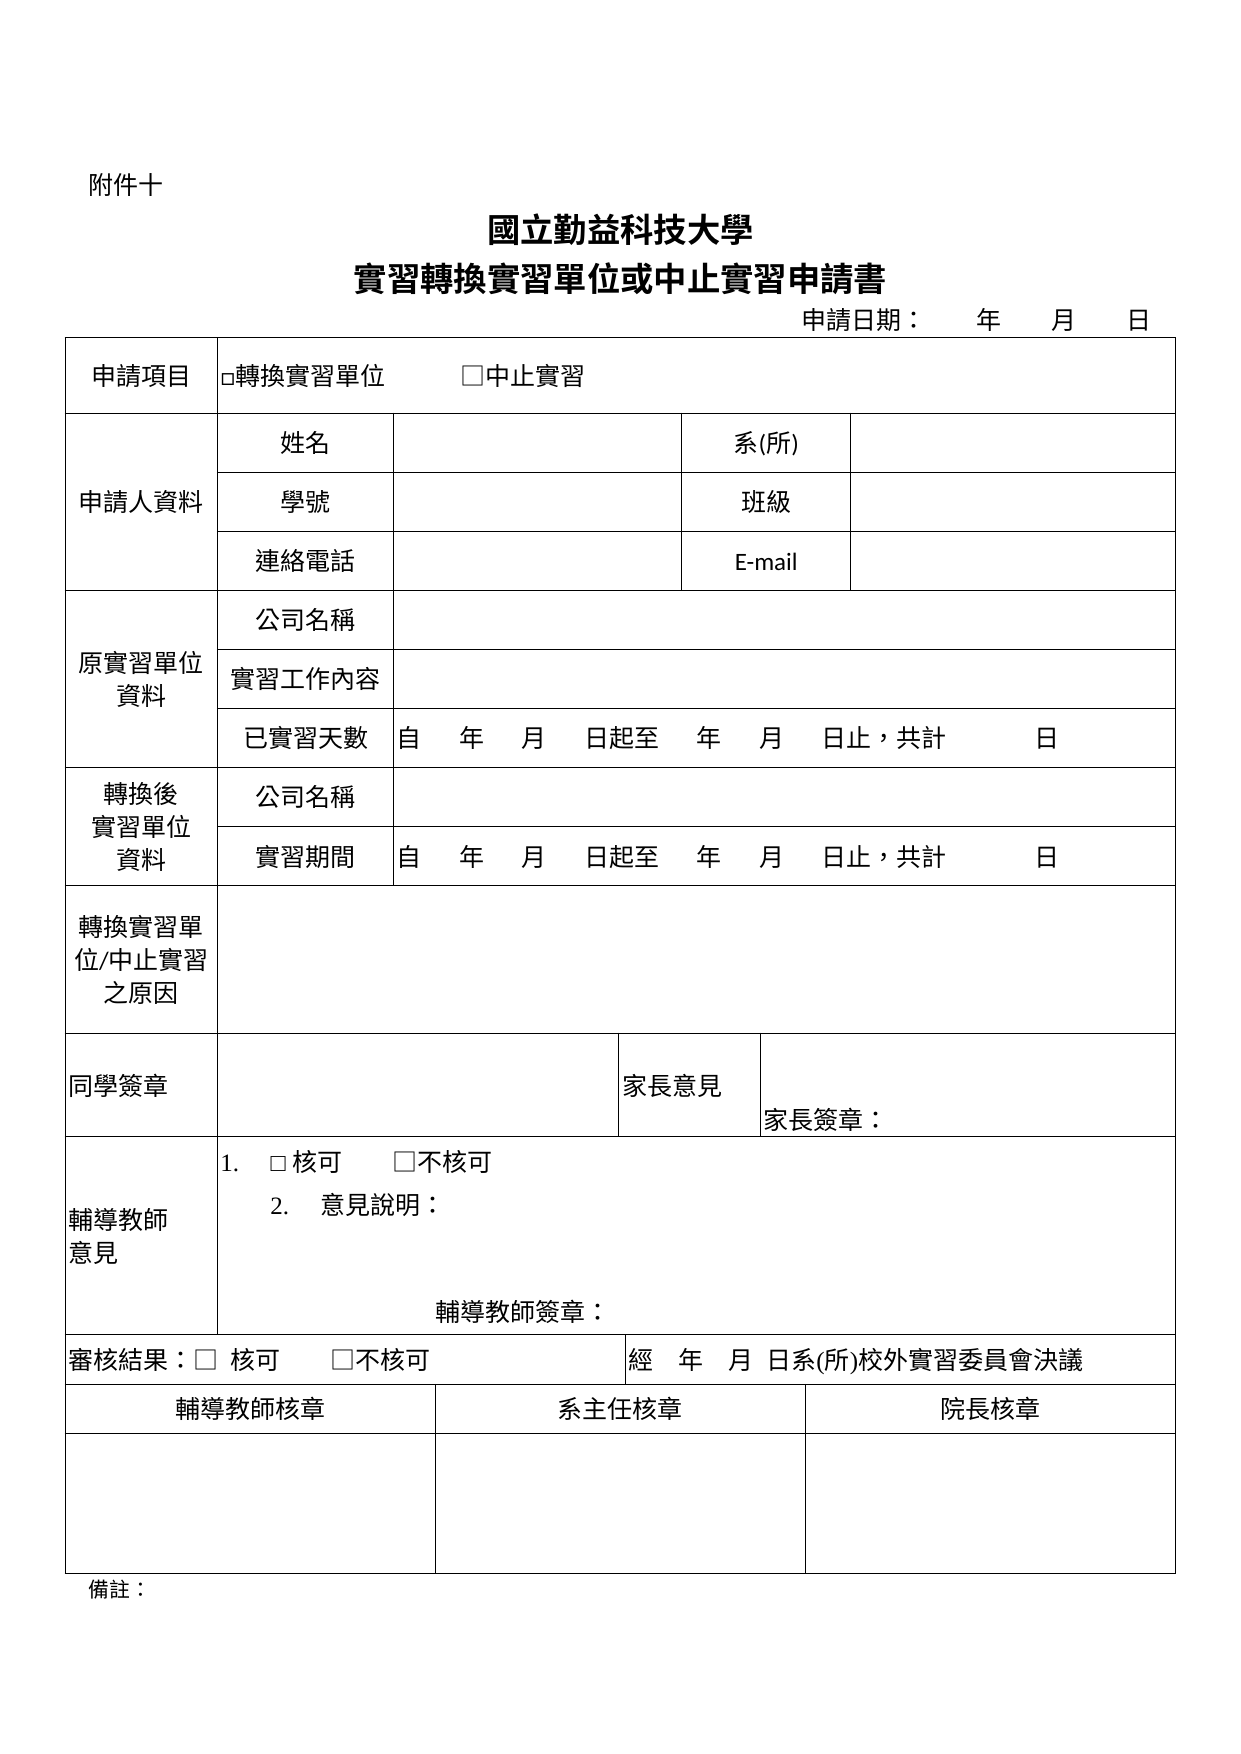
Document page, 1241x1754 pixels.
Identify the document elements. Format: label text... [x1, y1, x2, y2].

table_cell [394, 591, 1175, 649]
table_cell [394, 532, 681, 590]
table_cell [66, 1434, 435, 1573]
table_cell 班級 [682, 473, 850, 531]
table_cell 公司名稱 [218, 591, 393, 649]
table_cell 輔導教師核章 [66, 1385, 435, 1433]
table_cell 實習工作內容 [218, 650, 393, 708]
table_cell 院長核章 [806, 1385, 1175, 1433]
table_cell 公司名稱 [218, 768, 393, 826]
text 附件十 [89, 142, 1152, 204]
table_cell [218, 886, 1175, 1033]
table_cell 家長意見 [619, 1034, 760, 1136]
table_cell 學號 [218, 473, 393, 531]
table_cell E-mail [682, 532, 850, 590]
table_cell [218, 1034, 618, 1136]
table_cell 自 年 月 日起至 年 月 日止，共計 日 [394, 709, 1175, 767]
table_cell □ 核可 □不核可 意見說明： 輔導教師簽章： [218, 1137, 1175, 1334]
table_cell 輔導教師 意見 [66, 1137, 217, 1334]
table_cell 已實習天數 [218, 709, 393, 767]
table_cell [851, 414, 1175, 472]
table_cell 連絡電話 [218, 532, 393, 590]
text 申請日期： 年 月 日 [89, 301, 1152, 337]
table_cell 申請人資料 [66, 414, 217, 590]
table_cell 家長簽章： [761, 1034, 1175, 1136]
table_cell [851, 473, 1175, 531]
table_cell [394, 414, 681, 472]
table_cell 轉換實習單位/中止實習之原因 [66, 886, 217, 1033]
table_cell 系(所) [682, 414, 850, 472]
table_cell 姓名 [218, 414, 393, 472]
table_cell [436, 1434, 805, 1573]
table_cell [806, 1434, 1175, 1573]
table_cell [851, 532, 1175, 590]
table_cell [394, 768, 1175, 826]
text 實習轉換實習單位或中止實習申請書 [89, 252, 1152, 301]
text 國立勤益科技大學 [89, 204, 1152, 252]
table_cell 系主任核章 [436, 1385, 805, 1433]
table_cell [394, 473, 681, 531]
table_cell 自 年 月 日起至 年 月 日止，共計 日 [394, 827, 1175, 885]
table_cell 轉換後 實習單位 資料 [66, 768, 217, 885]
table_cell 經 年 月 日系(所)校外實習委員會決議 [626, 1335, 1175, 1384]
text 備註： [89, 1574, 1169, 1604]
table_cell 實習期間 [218, 827, 393, 885]
table_cell [394, 650, 1175, 708]
table_cell 同學簽章 [66, 1034, 217, 1136]
table_cell 審核結果：□ 核可 □不核可 [66, 1335, 625, 1384]
table_cell 原實習單位資料 [66, 591, 217, 767]
table_header 申請項目 [66, 338, 217, 412]
table_header □轉換實習單位 □中止實習 [218, 338, 1175, 412]
